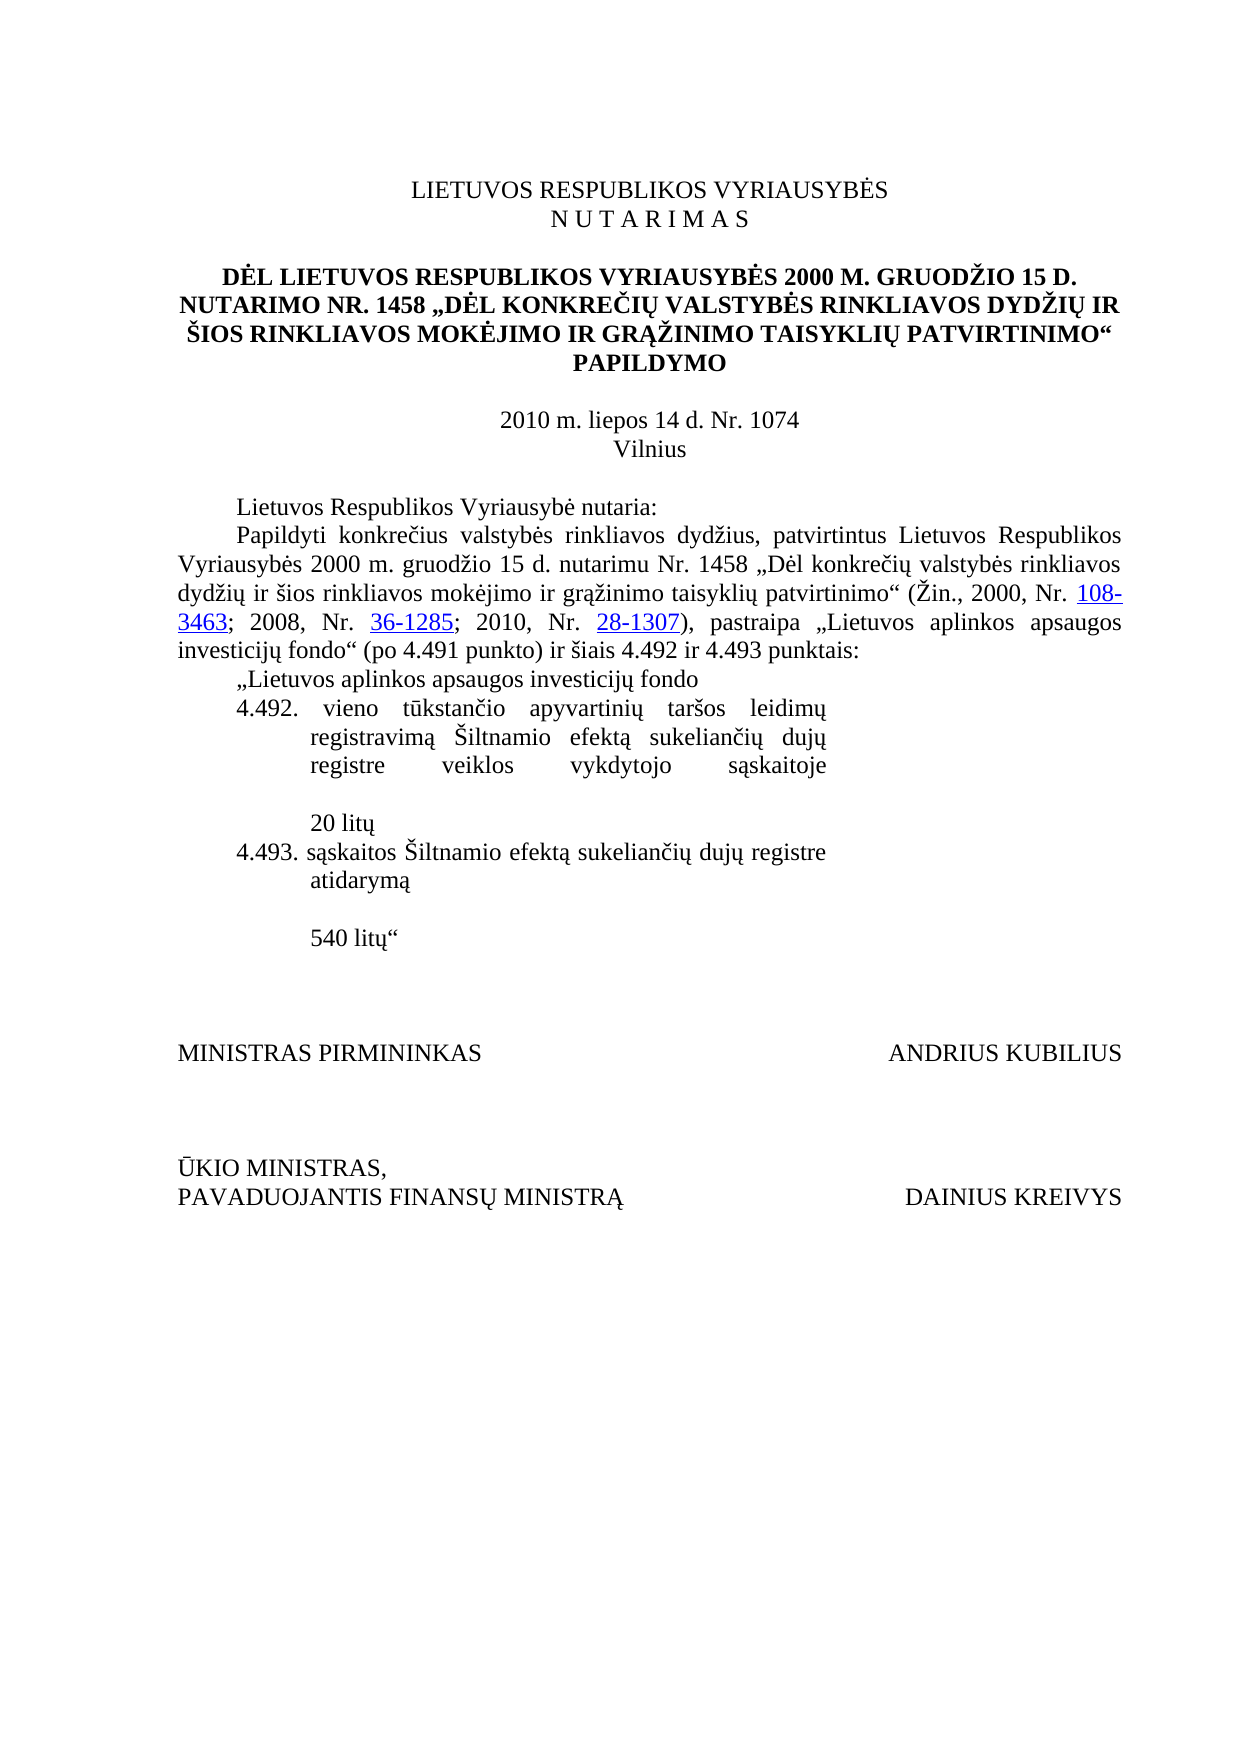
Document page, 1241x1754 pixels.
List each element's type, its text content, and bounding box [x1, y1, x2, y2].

text Lietuvos Respublikos Vyriausybė nutaria: [177, 492, 1122, 521]
text 4.493. sąskaitos Šiltnamio efektą sukeliančių dujų registre atidarymą 540 litų“ [236, 837, 827, 952]
text LIETUVOS RESPUBLIKOS VYRIAUSYBĖS [177, 176, 1122, 204]
text N U T A R I M A S [177, 204, 1122, 233]
text PAVADUOJANTIS FINANSŲ MINISTRĄ DAINIUS KREIVYS [177, 1182, 1122, 1211]
text Papildyti konkrečius valstybės rinkliavos dydžius, patvirtintus Lietuvos Respublikos Vyriausybės 2000 m. gruodžio 15 d. nutarimu Nr. 1458 „Dėl konkrečių valstybės rinkliavos dydžių ir šios rinkliavos mokėjimo ir grąžinimo taisyklių patvirtinimo“ (Žin., 2000, Nr. 108-3463; 2008, Nr. 36-1285; 2010, Nr. 28-1307), pastraipa „Lietuvos aplinkos apsaugos investicijų fondo“ (po 4.491 punkto) ir šiais 4.492 ir 4.493 punktais: [177, 521, 1122, 664]
text 4.492. vieno tūkstančio apyvartinių taršos leidimų registravimą Šiltnamio efektą sukeliančių dujų registre veiklos vykdytojo sąskaitoje 20 litų [236, 693, 827, 837]
text 2010 m. liepos 14 d. Nr. 1074 [177, 406, 1122, 434]
text ŪKIO MINISTRAS, [177, 1153, 1122, 1182]
text DĖL LIETUVOS RESPUBLIKOS VYRIAUSYBĖS 2000 M. GRUODŽIO 15 D. NUTARIMO NR. 1458 „DĖL KONKREČIŲ VALSTYBĖS RINKLIAVOS DYDŽIŲ IR ŠIOS RINKLIAVOS MOKĖJIMO IR GRĄŽINIMO TAISYKLIŲ PATVIRTINIMO“ PAPILDYMO [177, 262, 1122, 377]
text MINISTRAS PIRMININKAS ANDRIUS KUBILIUS [177, 1038, 1122, 1067]
text Vilnius [177, 434, 1122, 463]
text „Lietuvos aplinkos apsaugos investicijų fondo [177, 664, 1122, 693]
